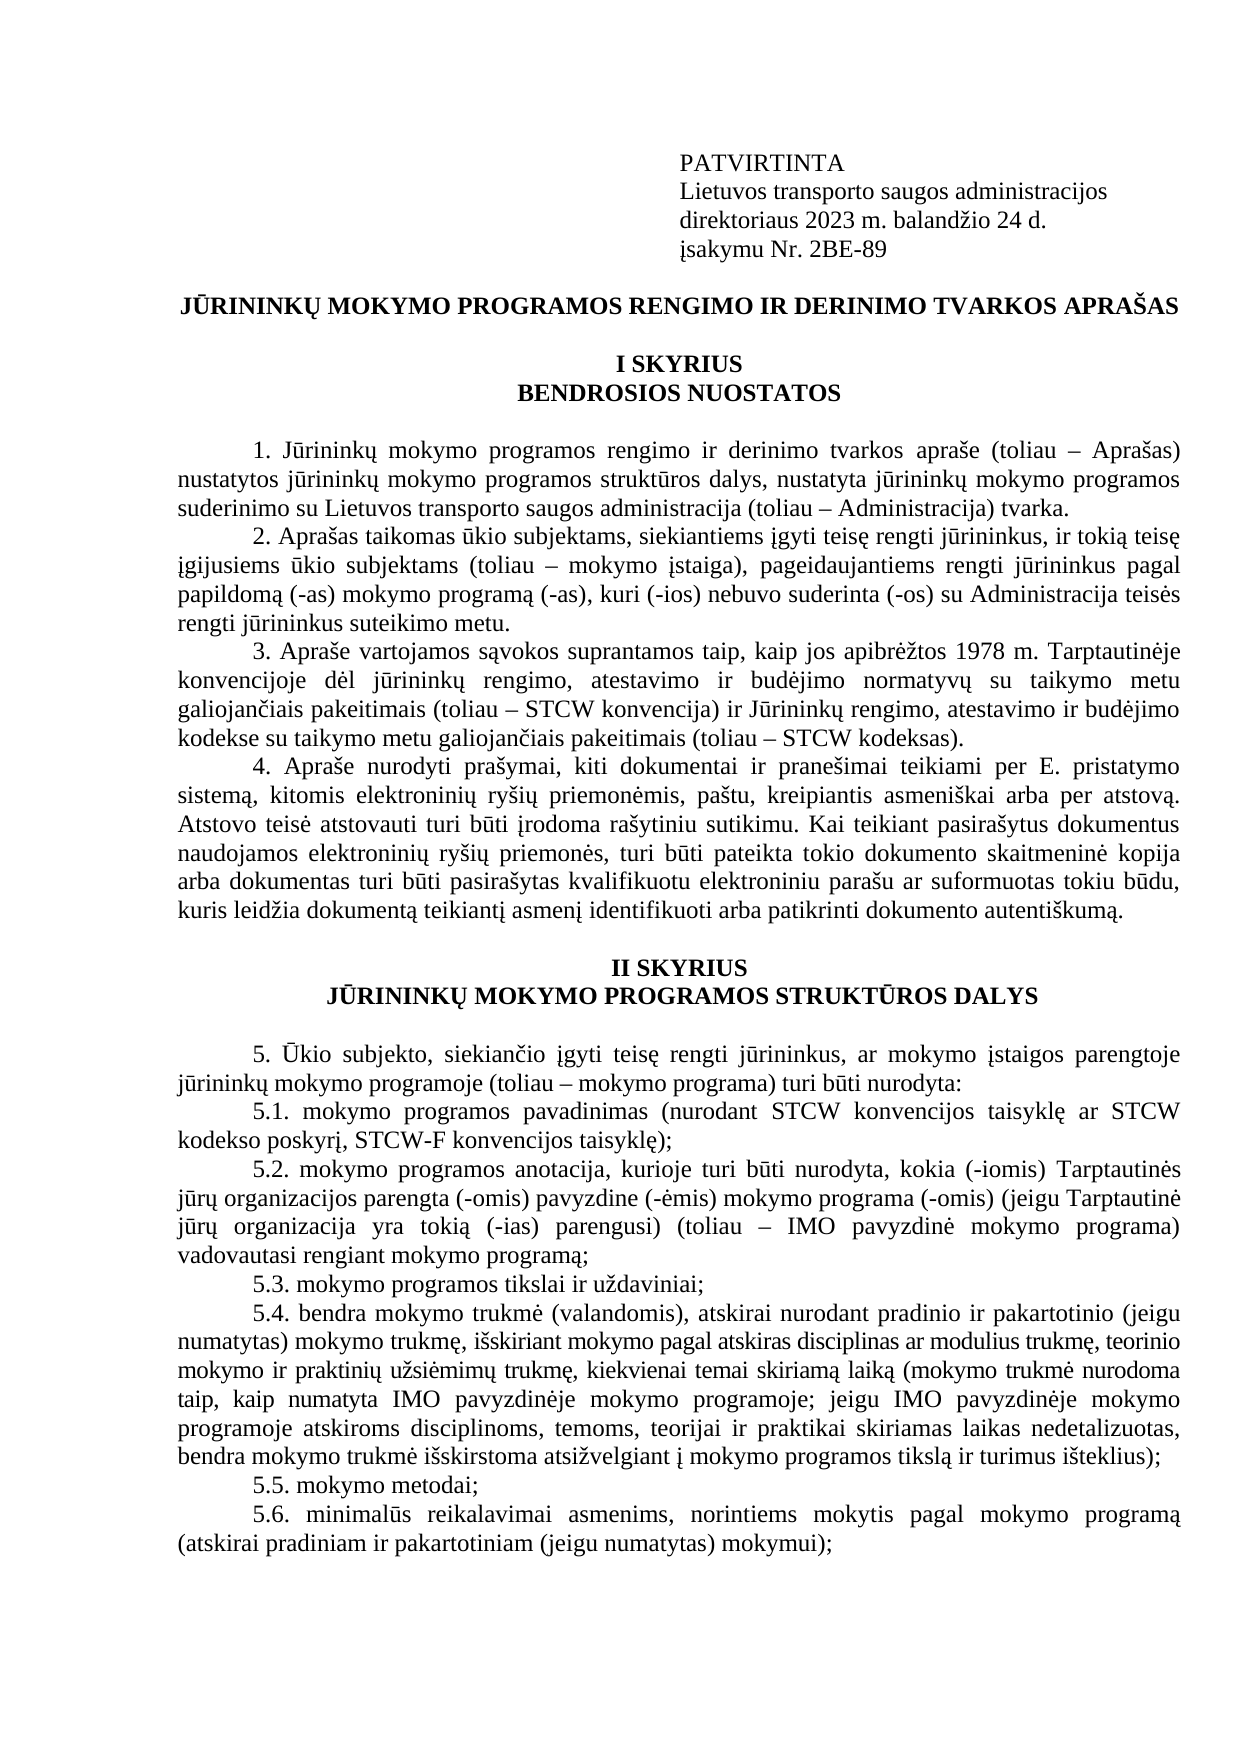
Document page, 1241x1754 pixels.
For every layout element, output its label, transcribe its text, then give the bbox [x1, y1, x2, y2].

text įsakymu Nr. 2BE-89 [679, 234, 1181, 263]
text 1. Jūrininkų mokymo programos rengimo ir derinimo tvarkos apraše (toliau – Aprašas) nustatytos jūrininkų mokymo programos struktūros dalys, nustatyta jūrininkų mokymo programos suderinimo su Lietuvos transporto saugos administracija (toliau – Administracija) tvarka. [177, 435, 1181, 521]
text I SKYRIUS [177, 349, 1181, 378]
text BENDROSIOS NUOSTATOS [177, 378, 1181, 406]
text Lietuvos transporto saugos administracijos direktoriaus 2023 m. balandžio 24 d. [679, 176, 1181, 234]
text 5.2. mokymo programos anotacija, kurioje turi būti nurodyta, kokia (-iomis) Tarptautinės jūrų organizacijos parengta (-omis) pavyzdine (-ėmis) mokymo programa (-omis) (jeigu Tarptautinė jūrų organizacija yra tokią (-ias) parengusi) (toliau – IMO pavyzdinė mokymo programa) vadovautasi rengiant mokymo programą; [177, 1154, 1181, 1269]
text 5.1. mokymo programos pavadinimas (nurodant STCW konvencijos taisyklę ar STCW kodekso poskyrį, STCW-F konvencijos taisyklę); [177, 1096, 1181, 1154]
text 5.3. mokymo programos tikslai ir uždaviniai; [177, 1269, 1181, 1298]
text JŪRININKŲ MOKYMO PROGRAMOS RENGIMO IR DERINIMO TVARKOS APRAŠAS [177, 291, 1181, 320]
text 3. Apraše vartojamos sąvokos suprantamos taip, kaip jos apibrėžtos 1978 m. Tarptautinėje konvencijoje dėl jūrininkų rengimo, atestavimo ir budėjimo normatyvų su taikymo metu galiojančiais pakeitimais (toliau – STCW konvencija) ir Jūrininkų rengimo, atestavimo ir budėjimo kodekse su taikymo metu galiojančiais pakeitimais (toliau – STCW kodeksas). [177, 636, 1181, 751]
text 4. Apraše nurodyti prašymai, kiti dokumentai ir pranešimai teikiami per E. pristatymo sistemą, kitomis elektroninių ryšių priemonėmis, paštu, kreipiantis asmeniškai arba per atstovą. Atstovo teisė atstovauti turi būti įrodoma rašytiniu sutikimu. Kai teikiant pasirašytus dokumentus naudojamos elektroninių ryšių priemonės, turi būti pateikta tokio dokumento skaitmeninė kopija arba dokumentas turi būti pasirašytas kvalifikuotu elektroniniu parašu ar suformuotas tokiu būdu, kuris leidžia dokumentą teikiantį asmenį identifikuoti arba patikrinti dokumento autentiškumą. [177, 751, 1181, 924]
text II SKYRIUS [177, 953, 1181, 981]
text 5.6. minimalūs reikalavimai asmenims, norintiems mokytis pagal mokymo programą (atskirai pradiniam ir pakartotiniam (jeigu numatytas) mokymui); [177, 1499, 1181, 1556]
text 5.5. mokymo metodai; [177, 1470, 1181, 1499]
text PATVIRTINTA [679, 148, 1181, 176]
text 2. Aprašas taikomas ūkio subjektams, siekiantiems įgyti teisę rengti jūrininkus, ir tokią teisę įgijusiems ūkio subjektams (toliau – mokymo įstaiga), pageidaujantiems rengti jūrininkus pagal papildomą (-as) mokymo programą (-as), kuri (-ios) nebuvo suderinta (-os) su Administracija teisės rengti jūrininkus suteikimo metu. [177, 521, 1181, 636]
text 5.4. bendra mokymo trukmė (valandomis), atskirai nurodant pradinio ir pakartotinio (jeigu numatytas) mokymo trukmę, išskiriant mokymo pagal atskiras disciplinas ar modulius trukmę, teorinio mokymo ir praktinių užsiėmimų trukmę, kiekvienai temai skiriamą laiką (mokymo trukmė nurodoma taip, kaip numatyta IMO pavyzdinėje mokymo programoje; jeigu IMO pavyzdinėje mokymo programoje atskiroms disciplinoms, temoms, teorijai ir praktikai skiriamas laikas nedetalizuotas, bendra mokymo trukmė išskirstoma atsižvelgiant į mokymo programos tikslą ir turimus išteklius); [177, 1298, 1181, 1470]
text JŪRININKŲ MOKYMO PROGRAMOS STRUKTŪROS DALYS [177, 981, 1181, 1010]
text 5. Ūkio subjekto, siekiančio įgyti teisę rengti jūrininkus, ar mokymo įstaigos parengtoje jūrininkų mokymo programoje (toliau – mokymo programa) turi būti nurodyta: [177, 1039, 1181, 1096]
